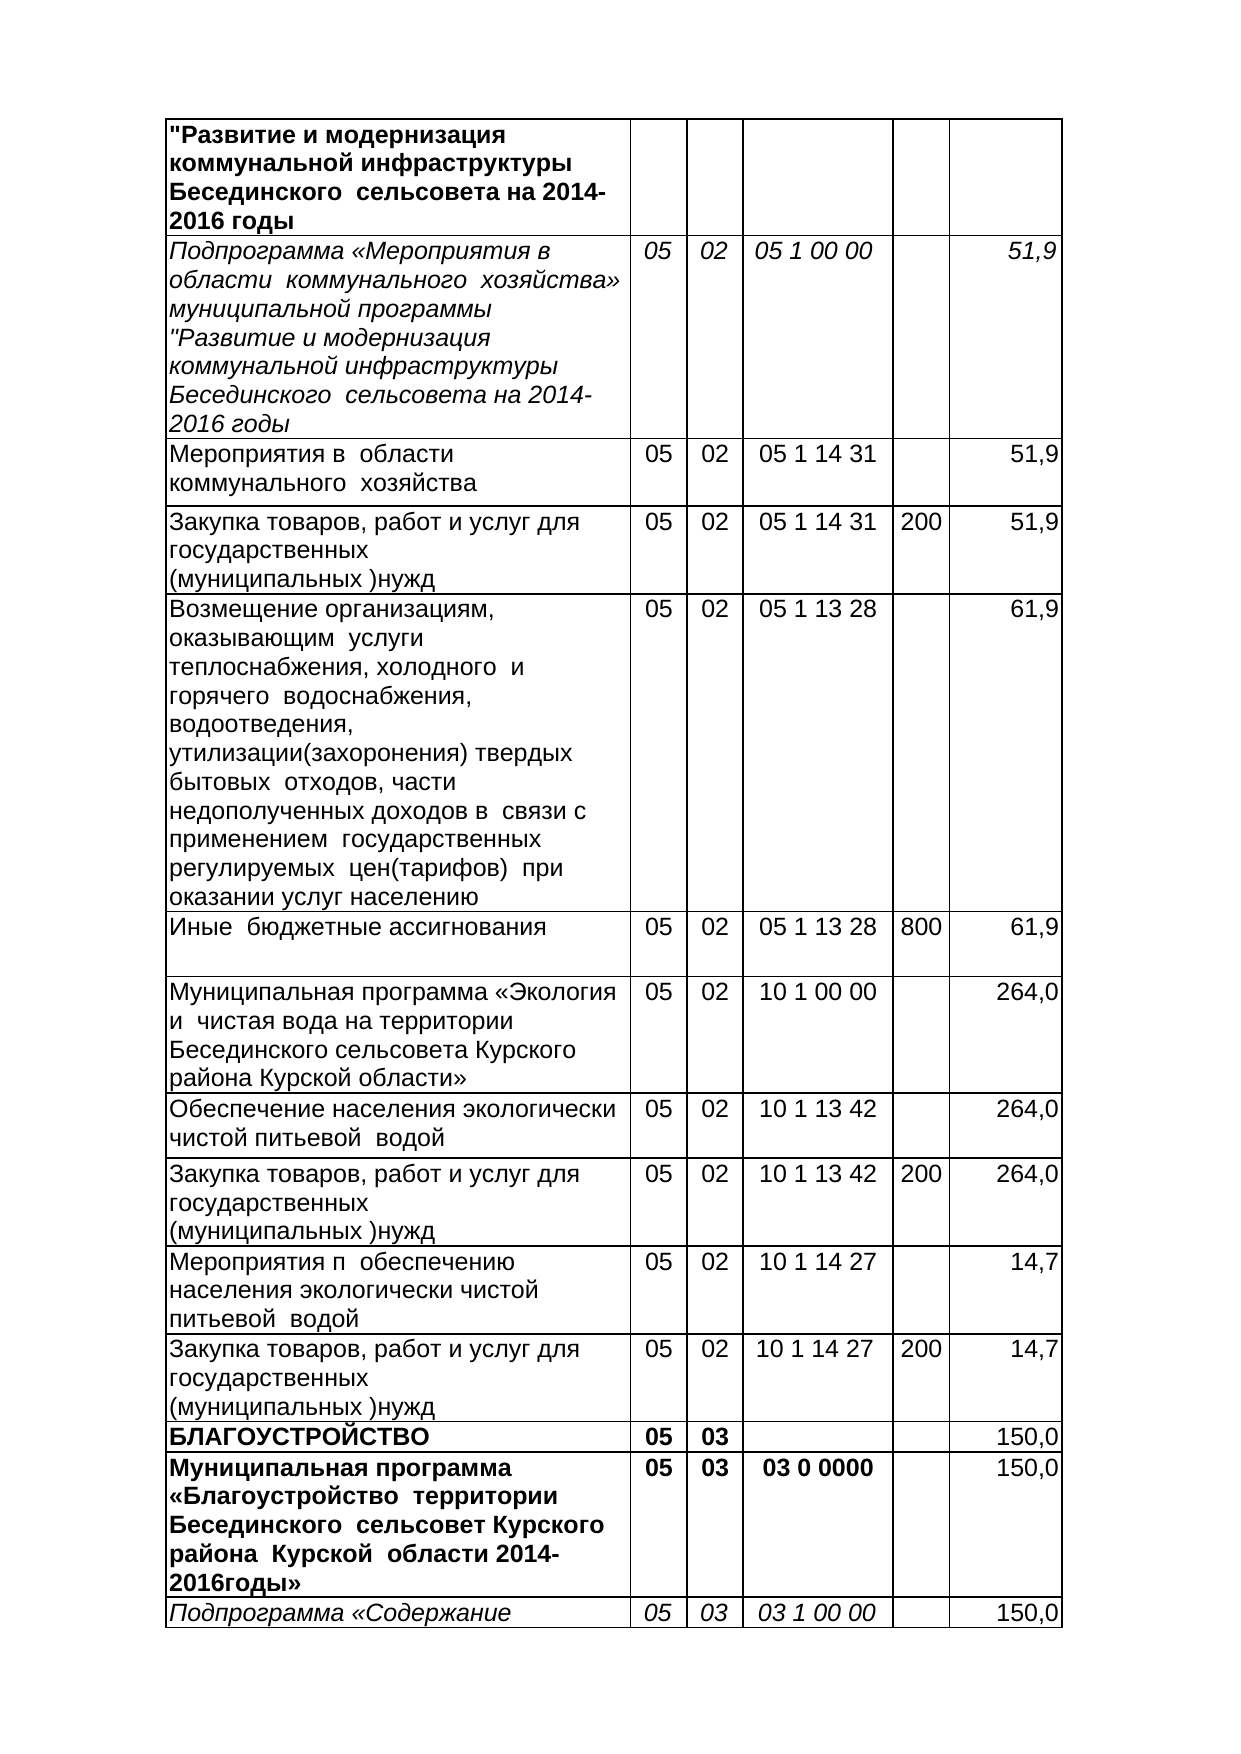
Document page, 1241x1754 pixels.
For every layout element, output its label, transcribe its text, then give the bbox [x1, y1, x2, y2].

table_cell 03 [688, 1598, 742, 1627]
table_cell 51,9 [950, 236, 1061, 437]
table_cell 02 [688, 912, 742, 976]
table_cell БЛАГОУСТРОЙСТВО [167, 1422, 630, 1451]
table_cell 02 [688, 1247, 742, 1333]
table_cell [894, 977, 949, 1092]
table_cell 05 1 13 28 [744, 595, 892, 911]
table_cell [894, 1247, 949, 1333]
table_cell 05 1 00 00 [744, 236, 892, 437]
table_cell 150,0 [950, 1598, 1061, 1627]
table_cell 05 [631, 1422, 686, 1451]
table_cell Закупка товаров, работ и услуг для государственных (муниципальных )нужд [167, 1159, 630, 1245]
table_cell 05 [631, 1094, 686, 1157]
table_cell "Развитие и модернизация коммунальной инфраструктуры Бесединского сельсовета на 2014-2016 годы [167, 120, 630, 235]
table_cell 03 1 00 00 [744, 1598, 892, 1627]
table_cell 02 [688, 1159, 742, 1245]
table_cell 200 [894, 1335, 949, 1421]
table_cell 05 [631, 236, 686, 437]
table_cell 800 [894, 912, 949, 976]
table_cell 03 0 0000 [744, 1453, 892, 1596]
table_cell Иные бюджетные ассигнования [167, 912, 630, 976]
table_cell 200 [894, 507, 949, 593]
table_cell 61,9 [950, 595, 1061, 911]
table_cell 03 [688, 1453, 742, 1596]
table_cell Закупка товаров, работ и услуг для государственных (муниципальных )нужд [167, 1335, 630, 1421]
table_cell 02 [688, 236, 742, 437]
table_cell [744, 1422, 892, 1451]
table_cell 264,0 [950, 1094, 1061, 1157]
table_cell [688, 120, 742, 235]
table_cell [894, 236, 949, 437]
table_cell [894, 1422, 949, 1451]
table_cell Возмещение организациям, оказывающим услуги теплоснабжения, холодного и горячего водоснабжения, водоотведения, утилизации(захоронения) твердых бытовых отходов, части недополученных доходов в связи с применением государственных регулируемых цен(тарифов) при оказании услуг населению [167, 595, 630, 911]
table_cell Обеспечение населения экологически чистой питьевой водой [167, 1094, 630, 1157]
table_cell 02 [688, 1094, 742, 1157]
table_cell 264,0 [950, 977, 1061, 1092]
table_cell [894, 1094, 949, 1157]
table_cell [631, 120, 686, 235]
table_cell 05 [631, 595, 686, 911]
table_cell 05 [631, 912, 686, 976]
table_cell [894, 595, 949, 911]
table_cell 10 1 00 00 [744, 977, 892, 1092]
table_cell [950, 120, 1061, 235]
table_cell [894, 1598, 949, 1627]
table_cell 02 [688, 595, 742, 911]
table_cell 264,0 [950, 1159, 1061, 1245]
table_cell 150,0 [950, 1453, 1061, 1596]
table_cell 05 [631, 977, 686, 1092]
table_cell Муниципальная программа «Экология и чистая вода на территории Бесединского сельсовета Курского района Курской области» [167, 977, 630, 1092]
table_cell 05 1 14 31 [744, 439, 892, 505]
table_cell 150,0 [950, 1422, 1061, 1451]
table_cell Мероприятия п обеспечению населения экологически чистой питьевой водой [167, 1247, 630, 1333]
table_cell 05 [631, 1598, 686, 1627]
table_cell 05 [631, 507, 686, 593]
table_cell 02 [688, 977, 742, 1092]
table_cell 05 [631, 1247, 686, 1333]
table_cell 05 [631, 1335, 686, 1421]
table_cell 200 [894, 1159, 949, 1245]
table_cell 02 [688, 1335, 742, 1421]
table_cell 14,7 [950, 1335, 1061, 1421]
table_cell 05 [631, 439, 686, 505]
table_cell Подпрограмма «Содержание [167, 1598, 630, 1627]
table_cell 10 1 13 42 [744, 1159, 892, 1245]
table_cell 10 1 14 27 [744, 1335, 892, 1421]
table_cell Мероприятия в области коммунального хозяйства [167, 439, 630, 505]
table_cell Закупка товаров, работ и услуг для государственных (муниципальных )нужд [167, 507, 630, 593]
table_cell Муниципальная программа «Благоустройство территории Бесединского сельсовет Курского района Курской области 2014-2016годы» [167, 1453, 630, 1596]
table_cell [894, 439, 949, 505]
table_cell 05 1 14 31 [744, 507, 892, 593]
table_cell 10 1 14 27 [744, 1247, 892, 1333]
table_cell [1063, 118, 1138, 1628]
table_cell 02 [688, 439, 742, 505]
table_cell [894, 120, 949, 235]
table_cell 03 [688, 1422, 742, 1451]
table_cell 10 1 13 42 [744, 1094, 892, 1157]
table_cell [160, 118, 165, 1628]
table_cell 61,9 [950, 912, 1061, 976]
table_cell 05 [631, 1159, 686, 1245]
table_cell Подпрограмма «Мероприятия в области коммунального хозяйства» муниципальной программы "Развитие и модернизация коммунальной инфраструктуры Бесединского сельсовета на 2014-2016 годы [167, 236, 630, 437]
table_cell [894, 1453, 949, 1596]
table_cell [744, 120, 892, 235]
table_cell 05 [631, 1453, 686, 1596]
table_cell 05 1 13 28 [744, 912, 892, 976]
table_cell 51,9 [950, 439, 1061, 505]
table_cell 02 [688, 507, 742, 593]
table_cell 14,7 [950, 1247, 1061, 1333]
table_cell 51,9 [950, 507, 1061, 593]
